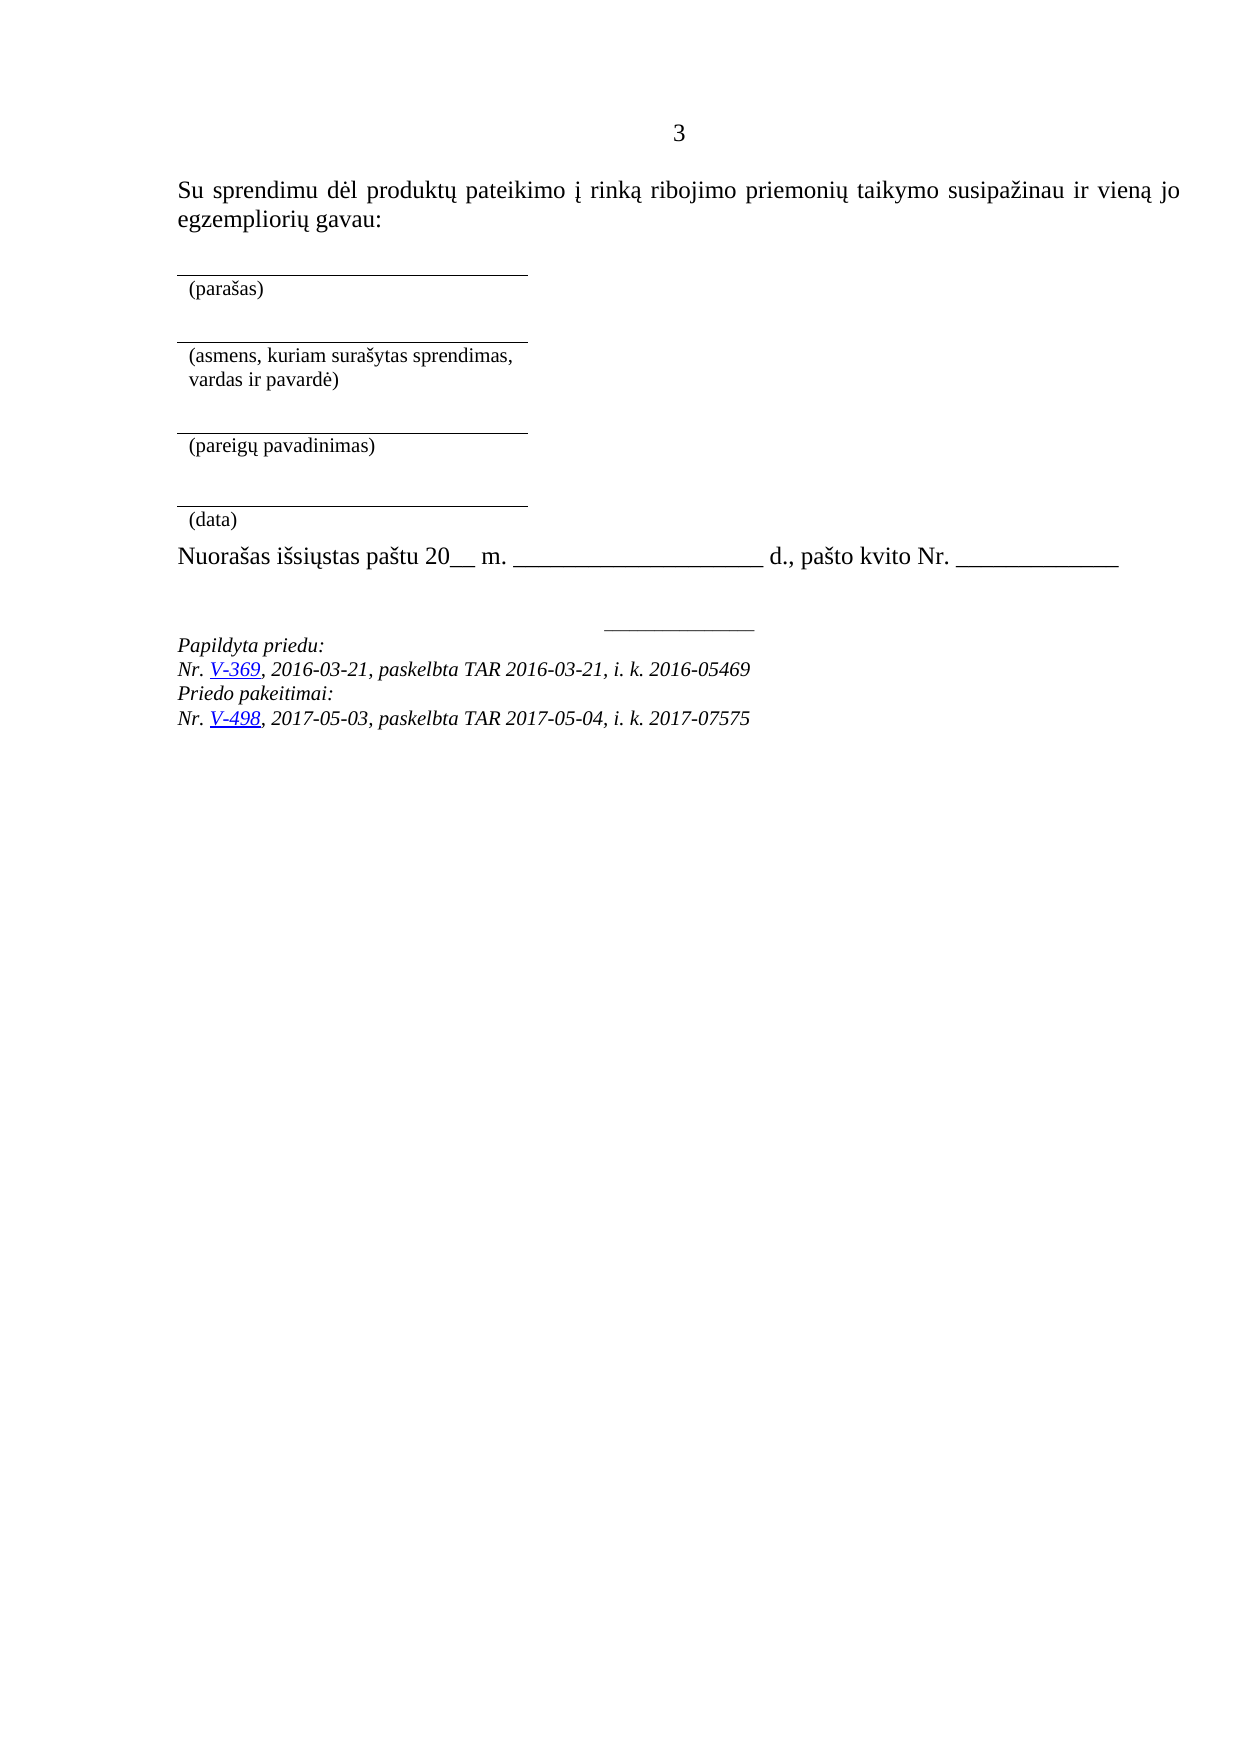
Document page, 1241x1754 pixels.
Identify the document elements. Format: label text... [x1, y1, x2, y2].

text Nr. V-498, 2017-05-03, paskelbta TAR 2017-05-04, i. k. 2017-07575 [177, 705, 1181, 729]
text Nr. V-369, 2016-03-21, paskelbta TAR 2016-03-21, i. k. 2016-05469 [177, 657, 1181, 681]
table_cell [177, 458, 528, 506]
text Nuorašas išsiųstas paštu 20__ m. ____________________ d., pašto kvito Nr. _____________ [177, 531, 1181, 572]
table_cell (pareigų pavadinimas) [177, 434, 528, 457]
text Priedo pakeitimai: [177, 681, 1181, 705]
table_cell [177, 391, 528, 432]
text Papildyta priedu: [177, 633, 1181, 657]
table_cell (parašas) [177, 276, 528, 300]
text Su sprendimu dėl produktų pateikimo į rinką ribojimo priemonių taikymo susipažinau ir vieną jo egzempliorių gavau: [177, 176, 1181, 233]
table_header [177, 233, 528, 275]
text __________________ [177, 614, 1181, 633]
table_cell [177, 300, 528, 342]
table_cell (asmens, kuriam surašytas sprendimas, vardas ir pavardė) [177, 343, 528, 391]
table_cell (data) [177, 507, 528, 531]
